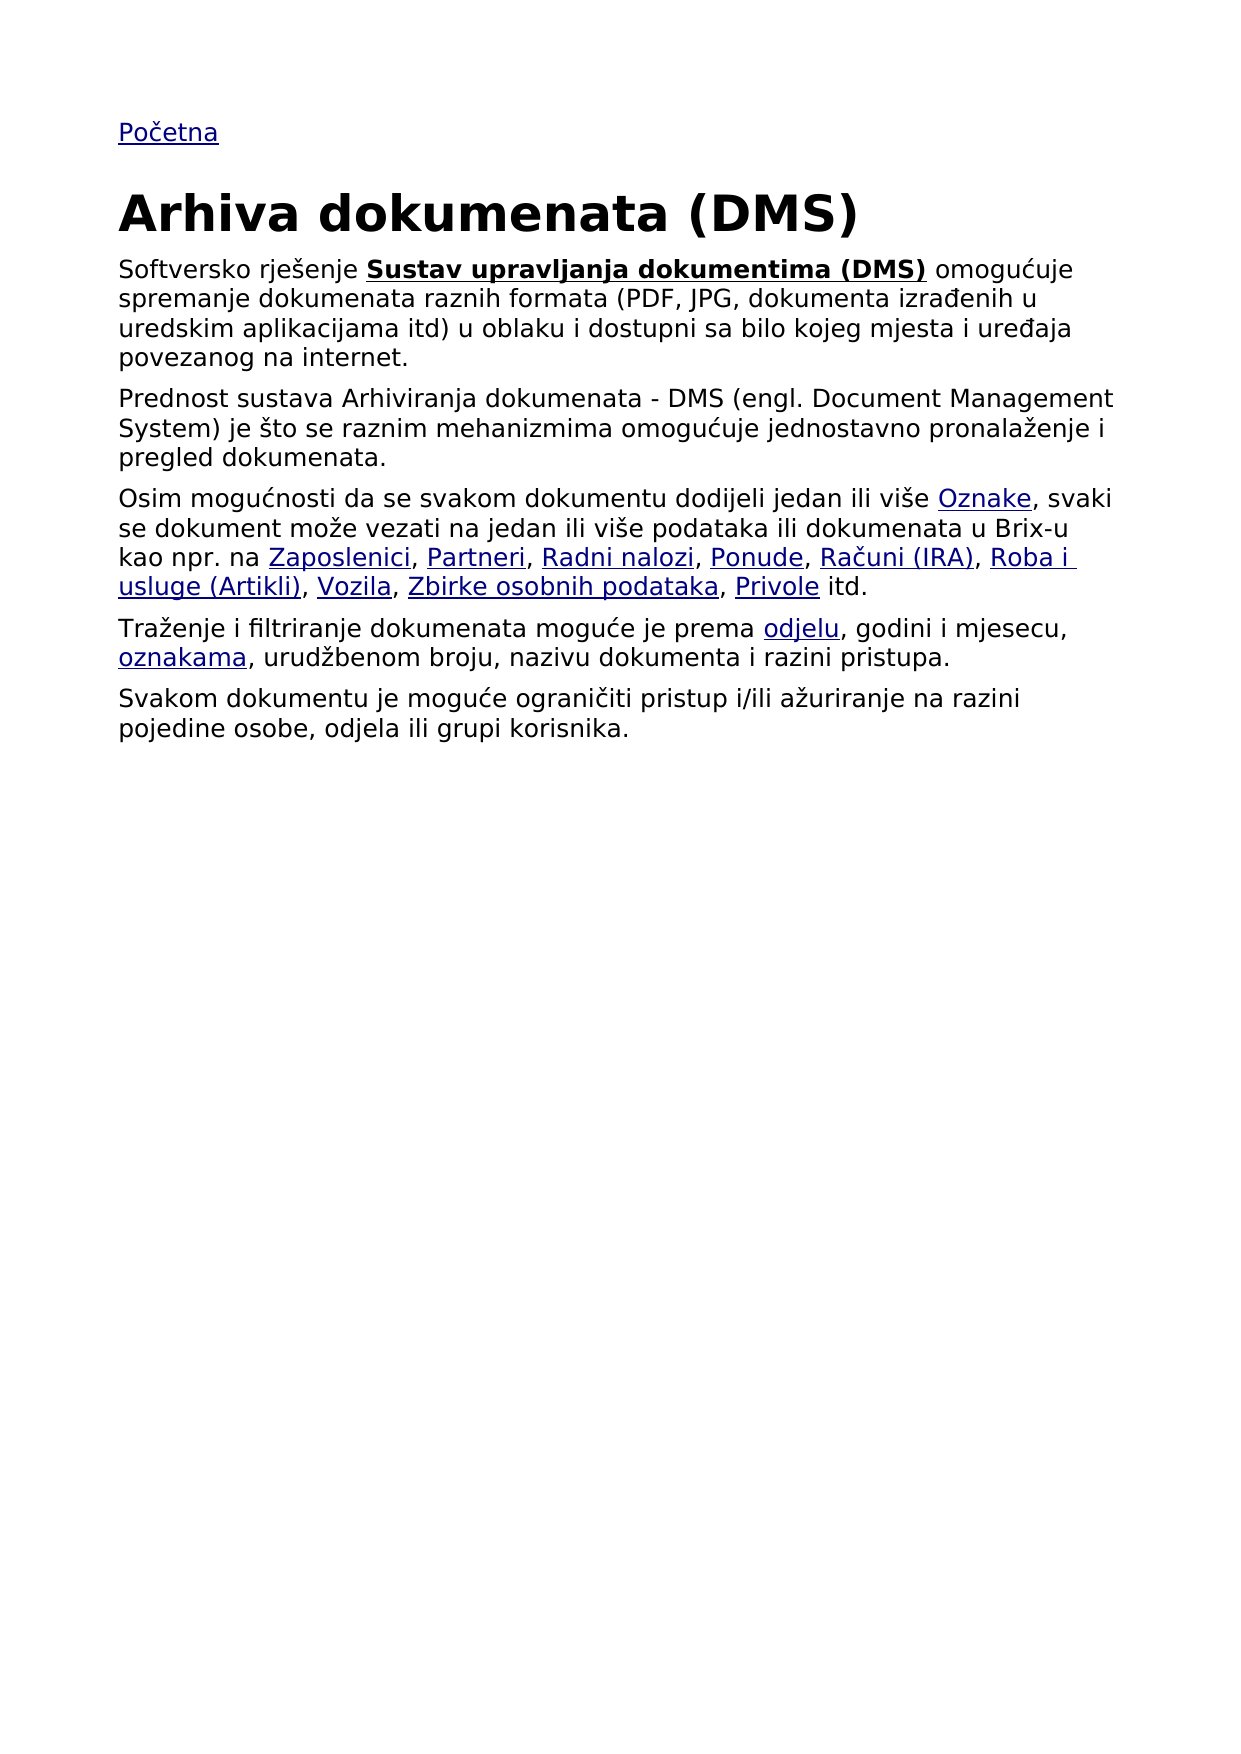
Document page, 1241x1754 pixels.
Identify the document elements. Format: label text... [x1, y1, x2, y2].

text Osim mogućnosti da se svakom dokumentu dodijeli jedan ili više Oznake, svaki se dokument može vezati na jedan ili više podataka ili dokumenata u Brix-u kao npr. na Zaposlenici, Partneri, Radni nalozi, Ponude, Računi (IRA), Roba i usluge (Artikli), Vozila, Zbirke osobnih podataka, Privole itd. [118, 485, 1122, 601]
text Softversko rješenje Sustav upravljanja dokumentima (DMS) omogućuje spremanje dokumenata raznih formata (PDF, JPG, dokumenta izrađenih u uredskim aplikacijama itd) u oblaku i dostupni sa bilo kojeg mjesta i uređaja povezanog na internet. [118, 256, 1122, 372]
text Svakom dokumentu je moguće ograničiti pristup i/ili ažuriranje na razini pojedine osobe, odjela ili grupi korisnika. [118, 685, 1122, 743]
text Traženje i filtriranje dokumenata moguće je prema odjelu, godini i mjesecu, oznakama, urudžbenom broju, nazivu dokumenta i razini pristupa. [118, 614, 1122, 672]
text Početna [118, 118, 1122, 147]
text Prednost sustava Arhiviranja dokumenata - DMS (engl. Document Management System) je što se raznim mehanizmima omogućuje jednostavno pronalaženje i pregled dokumenata. [118, 385, 1122, 472]
subtitle Arhiva dokumenata (DMS) [118, 185, 1122, 243]
